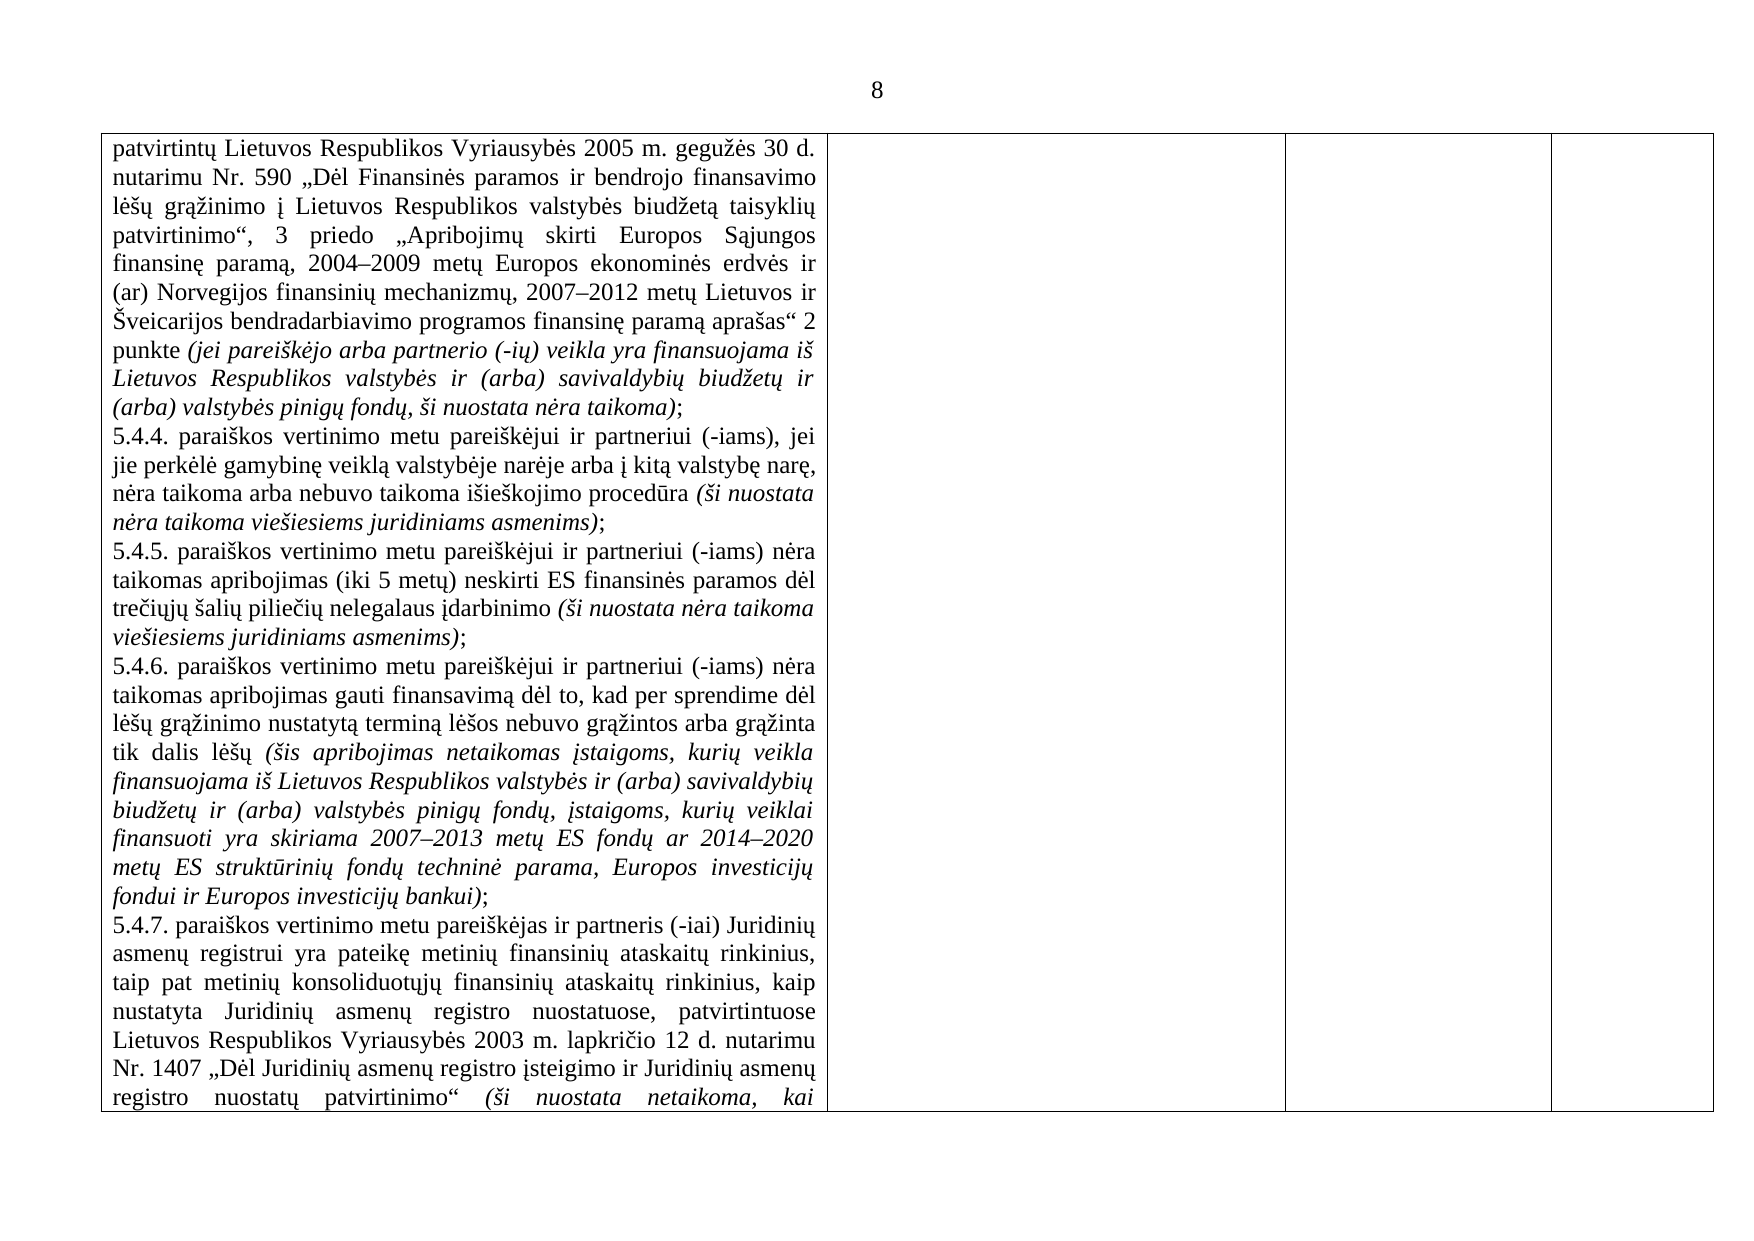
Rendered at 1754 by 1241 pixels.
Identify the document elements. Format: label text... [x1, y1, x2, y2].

table_cell [1286, 134, 1551, 1111]
table_cell [1552, 134, 1713, 1111]
table_cell patvirtintų Lietuvos Respublikos Vyriausybės 2005 m. gegužės 30 d. nutarimu Nr. 590 „Dėl Finansinės paramos ir bendrojo finansavimo lėšų grąžinimo į Lietuvos Respublikos valstybės biudžetą taisyklių patvirtinimo“, 3 priedo „Apribojimų skirti Europos Sąjungos finansinę paramą, 2004–2009 metų Europos ekonominės erdvės ir (ar) Norvegijos finansinių mechanizmų, 2007–2012 metų Lietuvos ir Šveicarijos bendradarbiavimo programos finansinę paramą aprašas“ 2 punkte (jei pareiškėjo arba partnerio (-ių) veikla yra finansuojama iš Lietuvos Respublikos valstybės ir (arba) savivaldybių biudžetų ir (arba) valstybės pinigų fondų, ši nuostata nėra taikoma); 5.4.4. paraiškos vertinimo metu pareiškėjui ir partneriui (-iams), jei jie perkėlė gamybinę veiklą valstybėje narėje arba į kitą valstybę narę, nėra taikoma arba nebuvo taikoma išieškojimo procedūra (ši nuostata nėra taikoma viešiesiems juridiniams asmenims); 5.4.5. paraiškos vertinimo metu pareiškėjui ir partneriui (-iams) nėra taikomas apribojimas (iki 5 metų) neskirti ES finansinės paramos dėl trečiųjų šalių piliečių nelegalaus įdarbinimo (ši nuostata nėra taikoma viešiesiems juridiniams asmenims); 5.4.6. paraiškos vertinimo metu pareiškėjui ir partneriui (-iams) nėra taikomas apribojimas gauti finansavimą dėl to, kad per sprendime dėl lėšų grąžinimo nustatytą terminą lėšos nebuvo grąžintos arba grąžinta tik dalis lėšų (šis apribojimas netaikomas įstaigoms, kurių veikla finansuojama iš Lietuvos Respublikos valstybės ir (arba) savivaldybių biudžetų ir (arba) valstybės pinigų fondų, įstaigoms, kurių veiklai finansuoti yra skiriama 2007–2013 metų ES fondų ar 2014–2020 metų ES struktūrinių fondų techninė parama, Europos investicijų fondui ir Europos investicijų bankui); 5.4.7. paraiškos vertinimo metu pareiškėjas ir partneris (-iai) Juridinių asmenų registrui yra pateikę metinių finansinių ataskaitų rinkinius, taip pat metinių konsoliduotųjų finansinių ataskaitų rinkinius, kaip nustatyta Juridinių asmenų registro nuostatuose, patvirtintuose Lietuvos Respublikos Vyriausybės 2003 m. lapkričio 12 d. nutarimu Nr. 1407 „Dėl Juridinių asmenų registro įsteigimo ir Juridinių asmenų registro nuostatų patvirtinimo“ (ši nuostata netaikoma, kai [102, 134, 827, 1111]
table_cell [828, 134, 1285, 1111]
